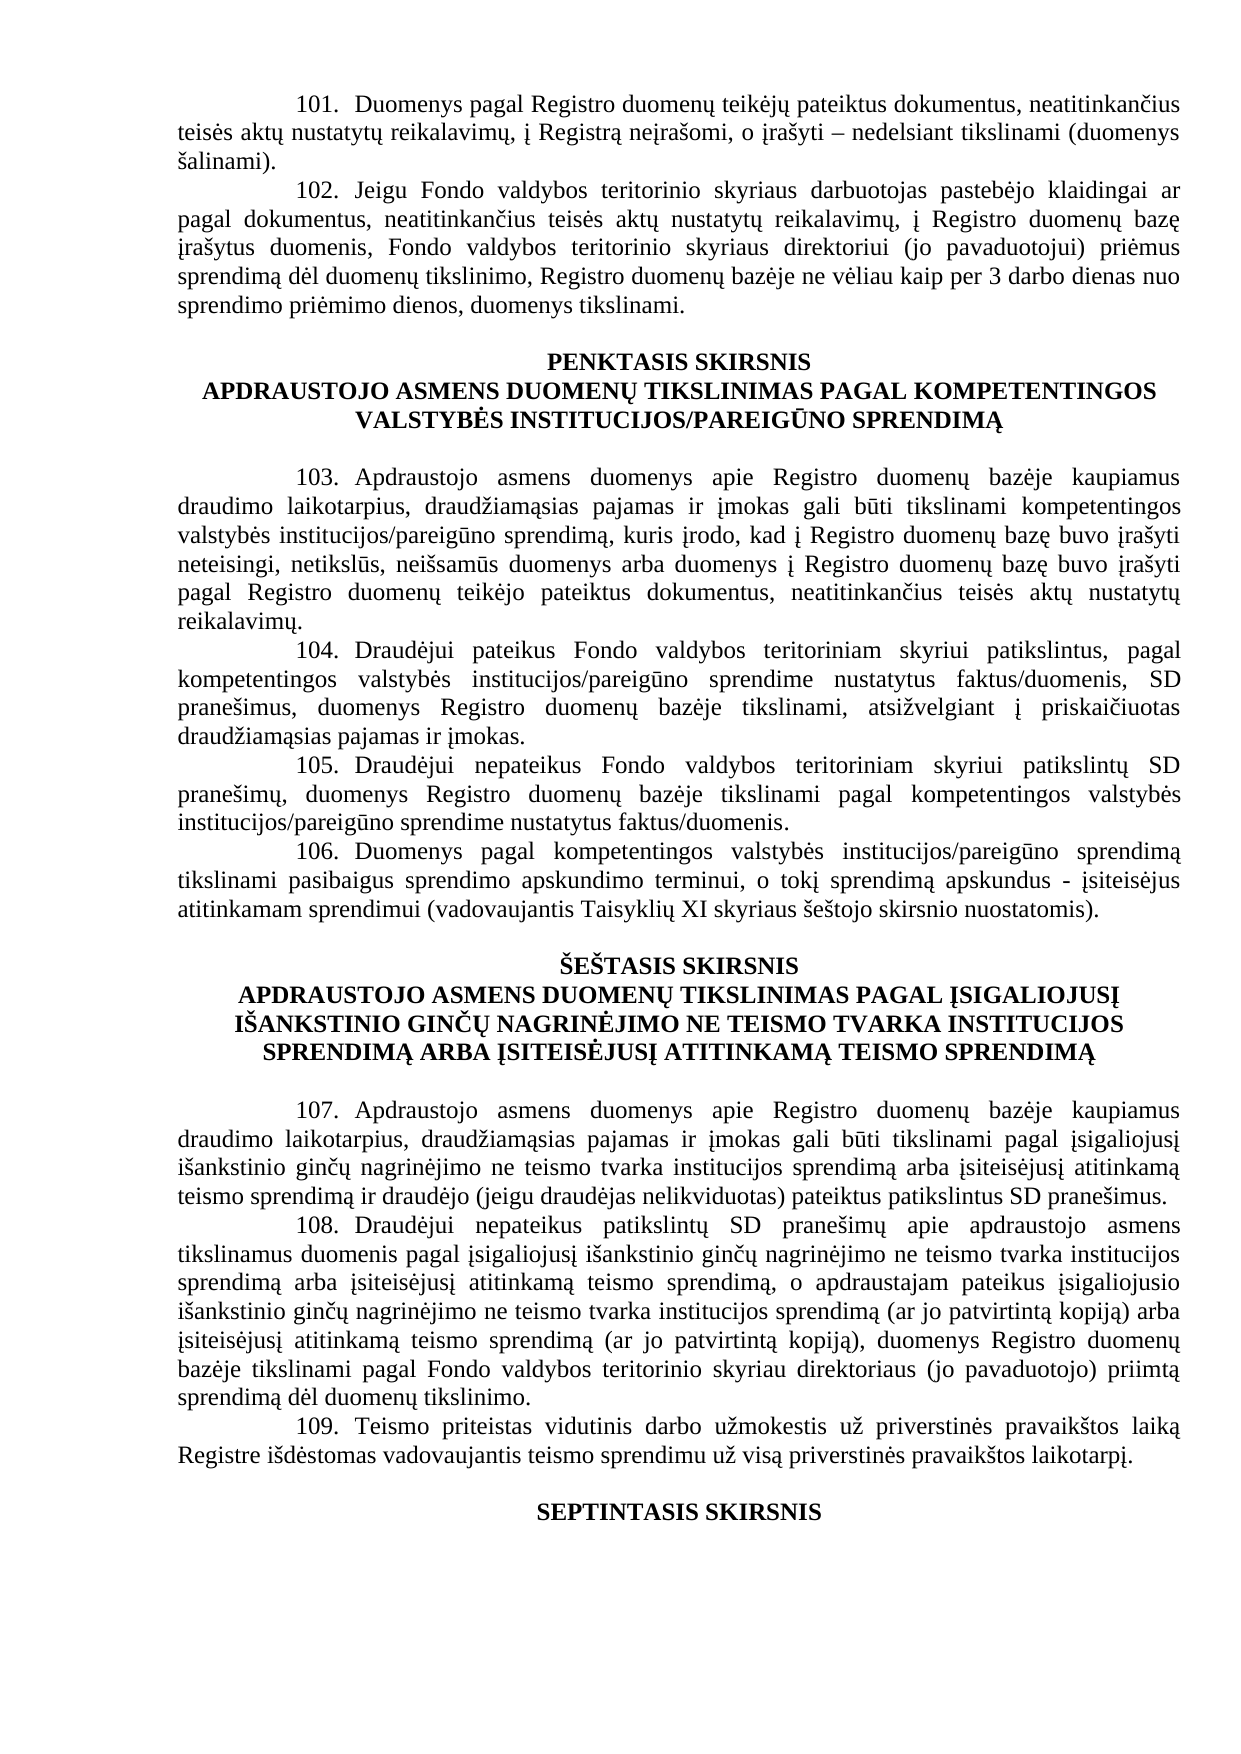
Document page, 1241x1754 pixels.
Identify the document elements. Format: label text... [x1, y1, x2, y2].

text Apdraustojo asmens duomenų tikslinimas pagal įsigaliojusį išankstinio ginčų nagrinėjimo ne teismo tvarka institucijos sprendimą arba įsiteisėjusį atitinkamą teismo sprendimą [177, 980, 1181, 1066]
text Apdraustojo asmens duomenų tikslinimas pagal KOMPETENTINGOS VALSTYBĖS INSTITUCIJOS/PAREIGŪNO SPRENDIMĄ [177, 376, 1181, 434]
text 101. Duomenys pagal Registro duomenų teikėjų pateiktus dokumentus, neatitinkančius teisės aktų nustatytų reikalavimų, į Registrą neįrašomi, o įrašyti – nedelsiant tikslinami (duomenys šalinami). [177, 89, 1181, 175]
text 104. Draudėjui pateikus Fondo valdybos teritoriniam skyriui patikslintus, pagal kompetentingos valstybės institucijos/pareigūno sprendime nustatytus faktus/duomenis, SD pranešimus, duomenys Registro duomenų bazėje tikslinami, atsižvelgiant į priskaičiuotas draudžiamąsias pajamas ir įmokas. [177, 635, 1181, 750]
text 108. Draudėjui nepateikus patikslintų SD pranešimų apie apdraustojo asmens tikslinamus duomenis pagal įsigaliojusį išankstinio ginčų nagrinėjimo ne teismo tvarka institucijos sprendimą arba įsiteisėjusį atitinkamą teismo sprendimą, o apdraustajam pateikus įsigaliojusio išankstinio ginčų nagrinėjimo ne teismo tvarka institucijos sprendimą (ar jo patvirtintą kopiją) arba įsiteisėjusį atitinkamą teismo sprendimą (ar jo patvirtintą kopiją), duomenys Registro duomenų bazėje tikslinami pagal Fondo valdybos teritorinio skyriau direktoriaus (jo pavaduotojo) priimtą sprendimą dėl duomenų tikslinimo. [177, 1210, 1181, 1411]
text 105. Draudėjui nepateikus Fondo valdybos teritoriniam skyriui patikslintų SD pranešimų, duomenys Registro duomenų bazėje tikslinami pagal kompetentingos valstybės institucijos/pareigūno sprendime nustatytus faktus/duomenis. [177, 750, 1181, 836]
text 107. Apdraustojo asmens duomenys apie Registro duomenų bazėje kaupiamus draudimo laikotarpius, draudžiamąsias pajamas ir įmokas gali būti tikslinami pagal įsigaliojusį išankstinio ginčų nagrinėjimo ne teismo tvarka institucijos sprendimą arba įsiteisėjusį atitinkamą teismo sprendimą ir draudėjo (jeigu draudėjas nelikviduotas) pateiktus patikslintus SD pranešimus. [177, 1095, 1181, 1210]
text 106. Duomenys pagal kompetentingos valstybės institucijos/pareigūno sprendimą tikslinami pasibaigus sprendimo apskundimo terminui, o tokį sprendimą apskundus - įsiteisėjus atitinkamam sprendimui (vadovaujantis Taisyklių XI skyriaus šeštojo skirsnio nuostatomis). [177, 836, 1181, 922]
text 102. Jeigu Fondo valdybos teritorinio skyriaus darbuotojas pastebėjo klaidingai ar pagal dokumentus, neatitinkančius teisės aktų nustatytų reikalavimų, į Registro duomenų bazę įrašytus duomenis, Fondo valdybos teritorinio skyriaus direktoriui (jo pavaduotojui) priėmus sprendimą dėl duomenų tikslinimo, Registro duomenų bazėje ne vėliau kaip per 3 darbo dienas nuo sprendimo priėmimo dienos, duomenys tikslinami. [177, 175, 1181, 319]
text PENKTASIS SKIRSNIS [177, 347, 1181, 376]
text 103. Apdraustojo asmens duomenys apie Registro duomenų bazėje kaupiamus draudimo laikotarpius, draudžiamąsias pajamas ir įmokas gali būti tikslinami kompetentingos valstybės institucijos/pareigūno sprendimą, kuris įrodo, kad į Registro duomenų bazę buvo įrašyti neteisingi, netikslūs, neišsamūs duomenys arba duomenys į Registro duomenų bazę buvo įrašyti pagal Registro duomenų teikėjo pateiktus dokumentus, neatitinkančius teisės aktų nustatytų reikalavimų. [177, 462, 1181, 635]
text 109. Teismo priteistas vidutinis darbo užmokestis už priverstinės pravaikštos laiką Registre išdėstomas vadovaujantis teismo sprendimu už visą priverstinės pravaikštos laikotarpį. [177, 1411, 1181, 1469]
text ŠEŠTASIS SKIRSNIS [177, 951, 1181, 980]
text SEPTINTASIS SKIRSNIS [177, 1497, 1181, 1526]
